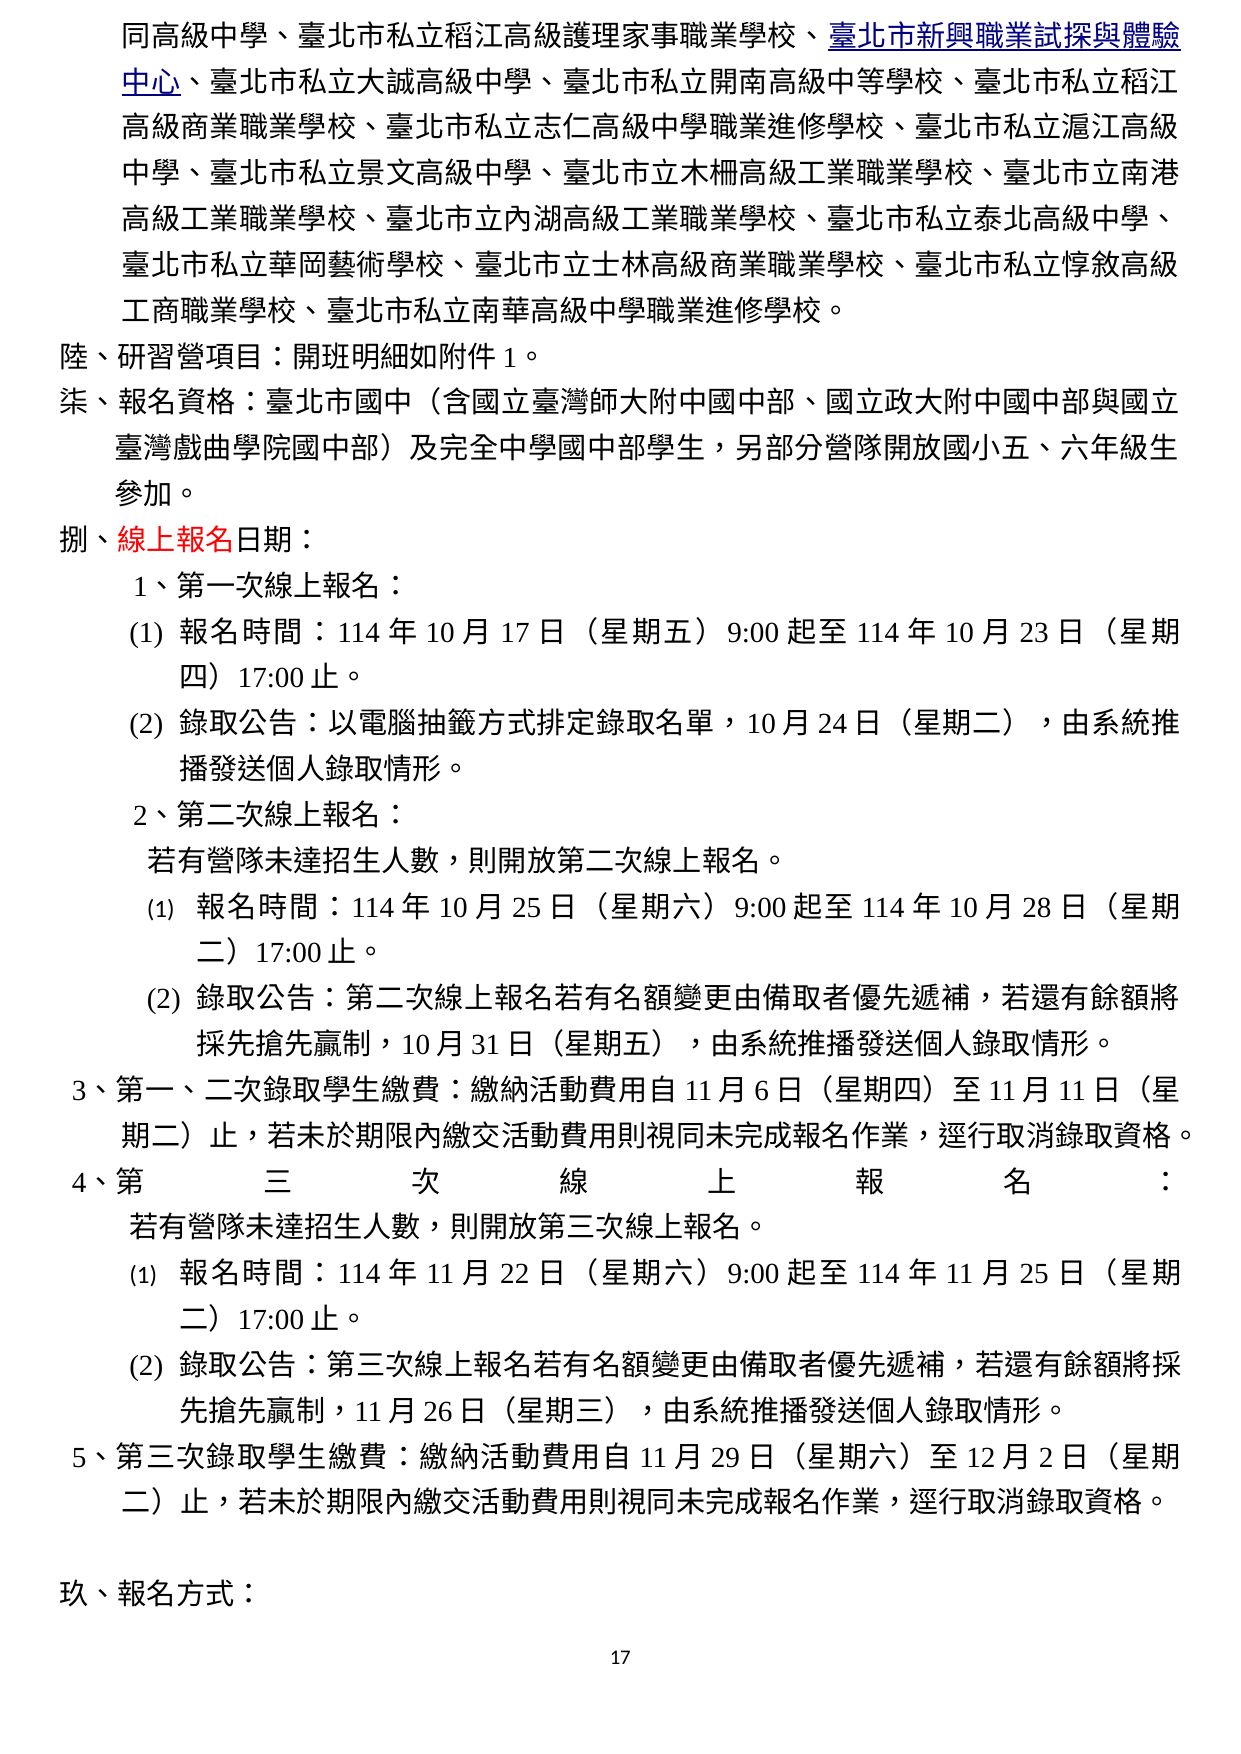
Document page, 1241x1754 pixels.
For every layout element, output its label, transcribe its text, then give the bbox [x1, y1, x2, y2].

list 第三次線上報名： 若有營隊未達招生人數，則開放第三次線上報名。 [72, 1155, 1181, 1247]
list 第三次錄取學生繳費：繳納活動費用自11月29日（星期六）至12月2日（星期二）止，若未於期限內繳交活動費用則視同未完成報名作業，逕行取消錄取資格。 [72, 1430, 1181, 1522]
text 柒、報名資格：臺北市國中（含國立臺灣師大附中國中部、國立政大附中國中部與國立臺灣戲曲學院國中部）及完全中學國中部學生，另部分營隊開放國小五、六年級生參加。 [59, 376, 1181, 514]
list 報名時間：114年11月22日（星期六）9:00起至114年11月25日（星期二）17:00止。 [129, 1247, 1181, 1339]
text 若有營隊未達招生人數，則開放第二次線上報名。 [148, 834, 1181, 880]
list 第二次線上報名： [133, 789, 1181, 834]
text 同高級中學、臺北市私立稻江高級護理家事職業學校、臺北市新興職業試探與體驗中心、臺北市私立大誠高級中學、臺北市私立開南高級中等學校、臺北市私立稻江高級商業職業學校、臺北市私立志仁高級中學職業進修學校、臺北市私立滬江高級中學、臺北市私立景文高級中學、臺北市立木柵高級工業職業學校、臺北市立南港高級工業職業學校、臺北市立內湖高級工業職業學校、臺北市私立泰北高級中學、臺北市私立華岡藝術學校、臺北市立士林高級商業職業學校、臺北市私立惇敘高級工商職業學校、臺北市私立南華高級中學職業進修學校。 [122, 9, 1181, 330]
list 第一次線上報名： [133, 559, 1181, 605]
text 陸、研習營項目：開班明細如附件1。 [59, 330, 1181, 376]
list 錄取公告：第二次線上報名若有名額變更由備取者優先遞補，若還有餘額將採先搶先贏制，10月31日（星期五），由系統推播發送個人錄取情形。 [147, 972, 1181, 1064]
list 報名時間：114年10月25日（星期六）9:00起至114年10月28日（星期二）17:00止。 [147, 880, 1181, 972]
text 捌、線上報名日期： [59, 514, 1181, 559]
list 第一、二次錄取學生繳費：繳納活動費用自11月6日（星期四）至11月11日（星期二）止，若未於期限內繳交活動費用則視同未完成報名作業，逕行取消錄取資格。 [72, 1064, 1181, 1155]
list 錄取公告：第三次線上報名若有名額變更由備取者優先遞補，若還有餘額將採先搶先贏制，11月26日（星期三），由系統推播發送個人錄取情形。 [129, 1339, 1181, 1430]
text 玖、報名方式： [59, 1568, 1181, 1614]
list 報名時間：114年10月17日（星期五）9:00起至114年10月23日（星期四）17:00止。 [129, 605, 1181, 697]
list 錄取公告：以電腦抽籤方式排定錄取名單，10月24日（星期二），由系統推播發送個人錄取情形。 [129, 697, 1181, 789]
